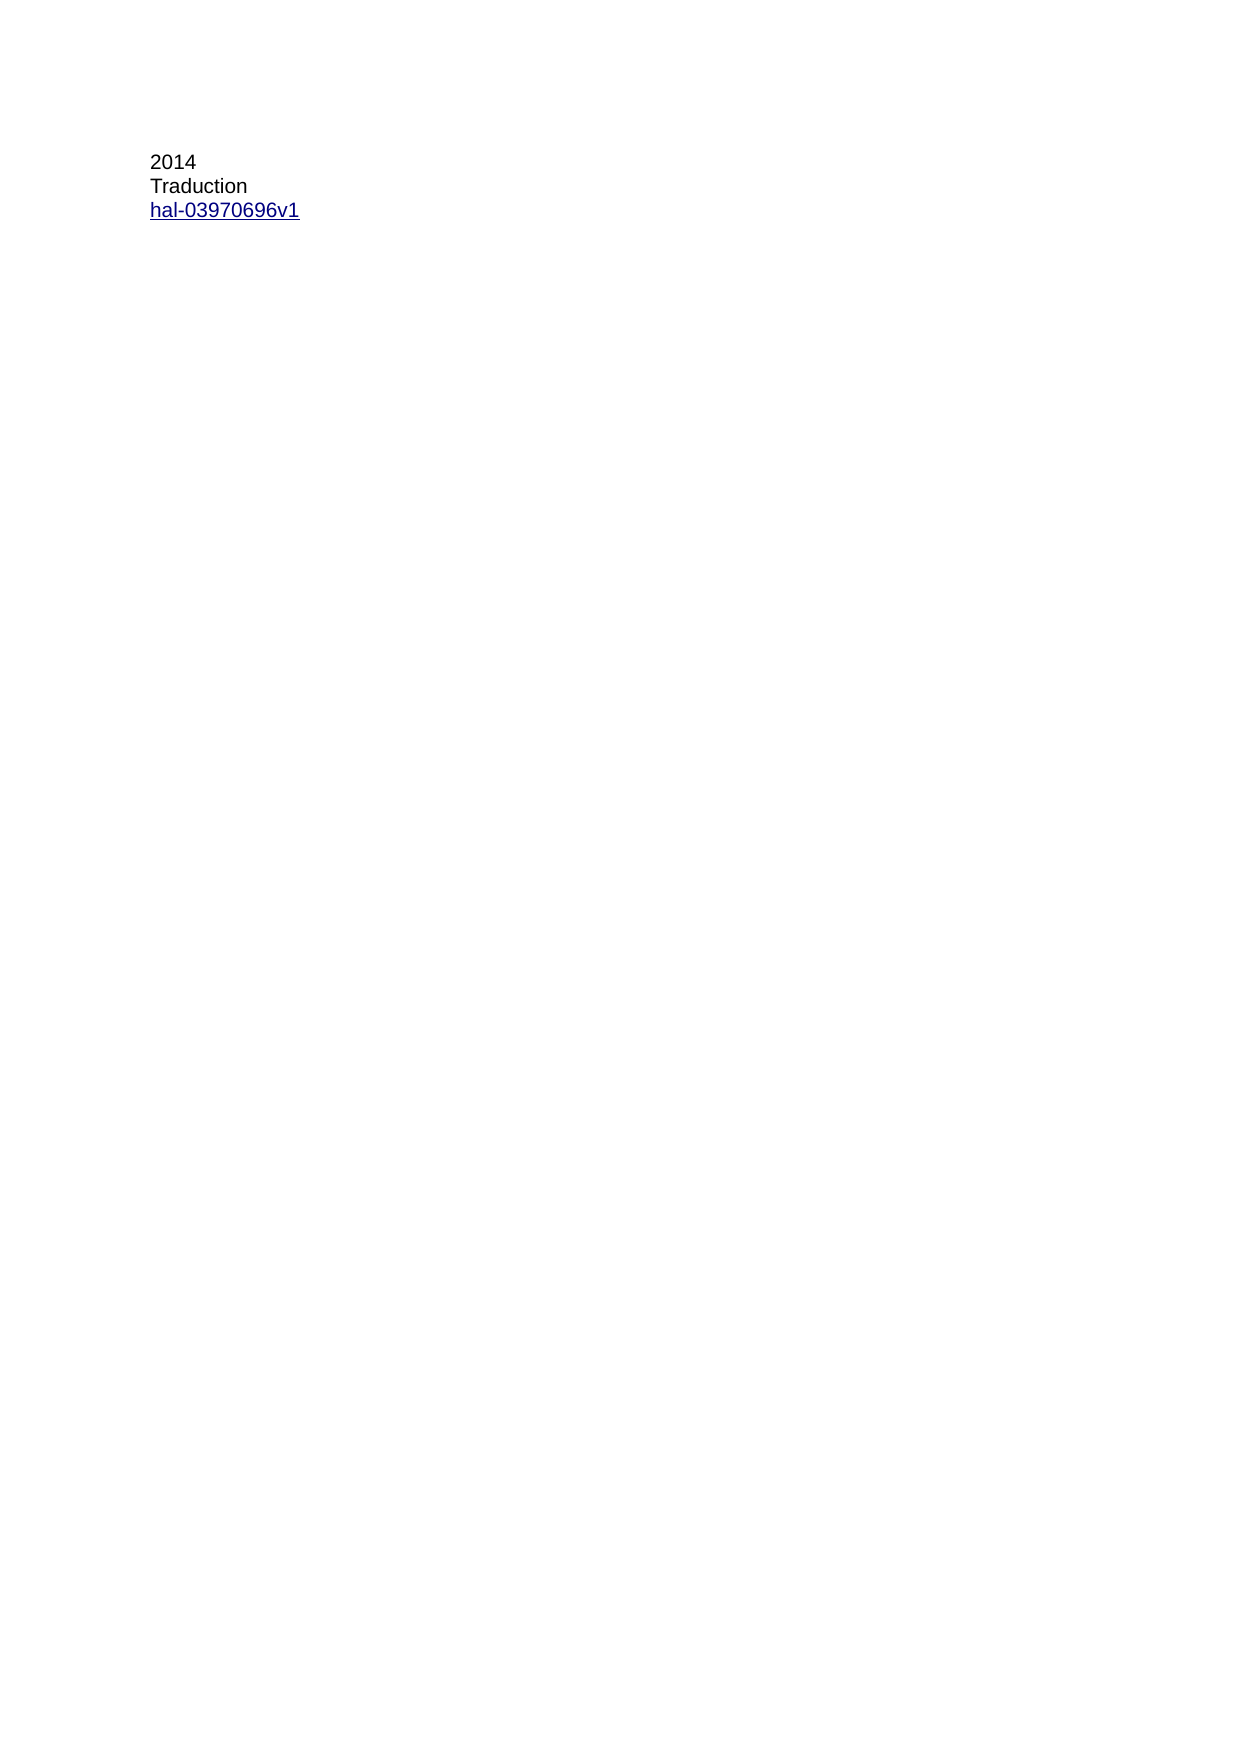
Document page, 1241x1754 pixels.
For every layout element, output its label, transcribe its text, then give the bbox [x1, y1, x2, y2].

table_header 2014 Traduction hal-03970696v1 [150, 150, 1090, 222]
